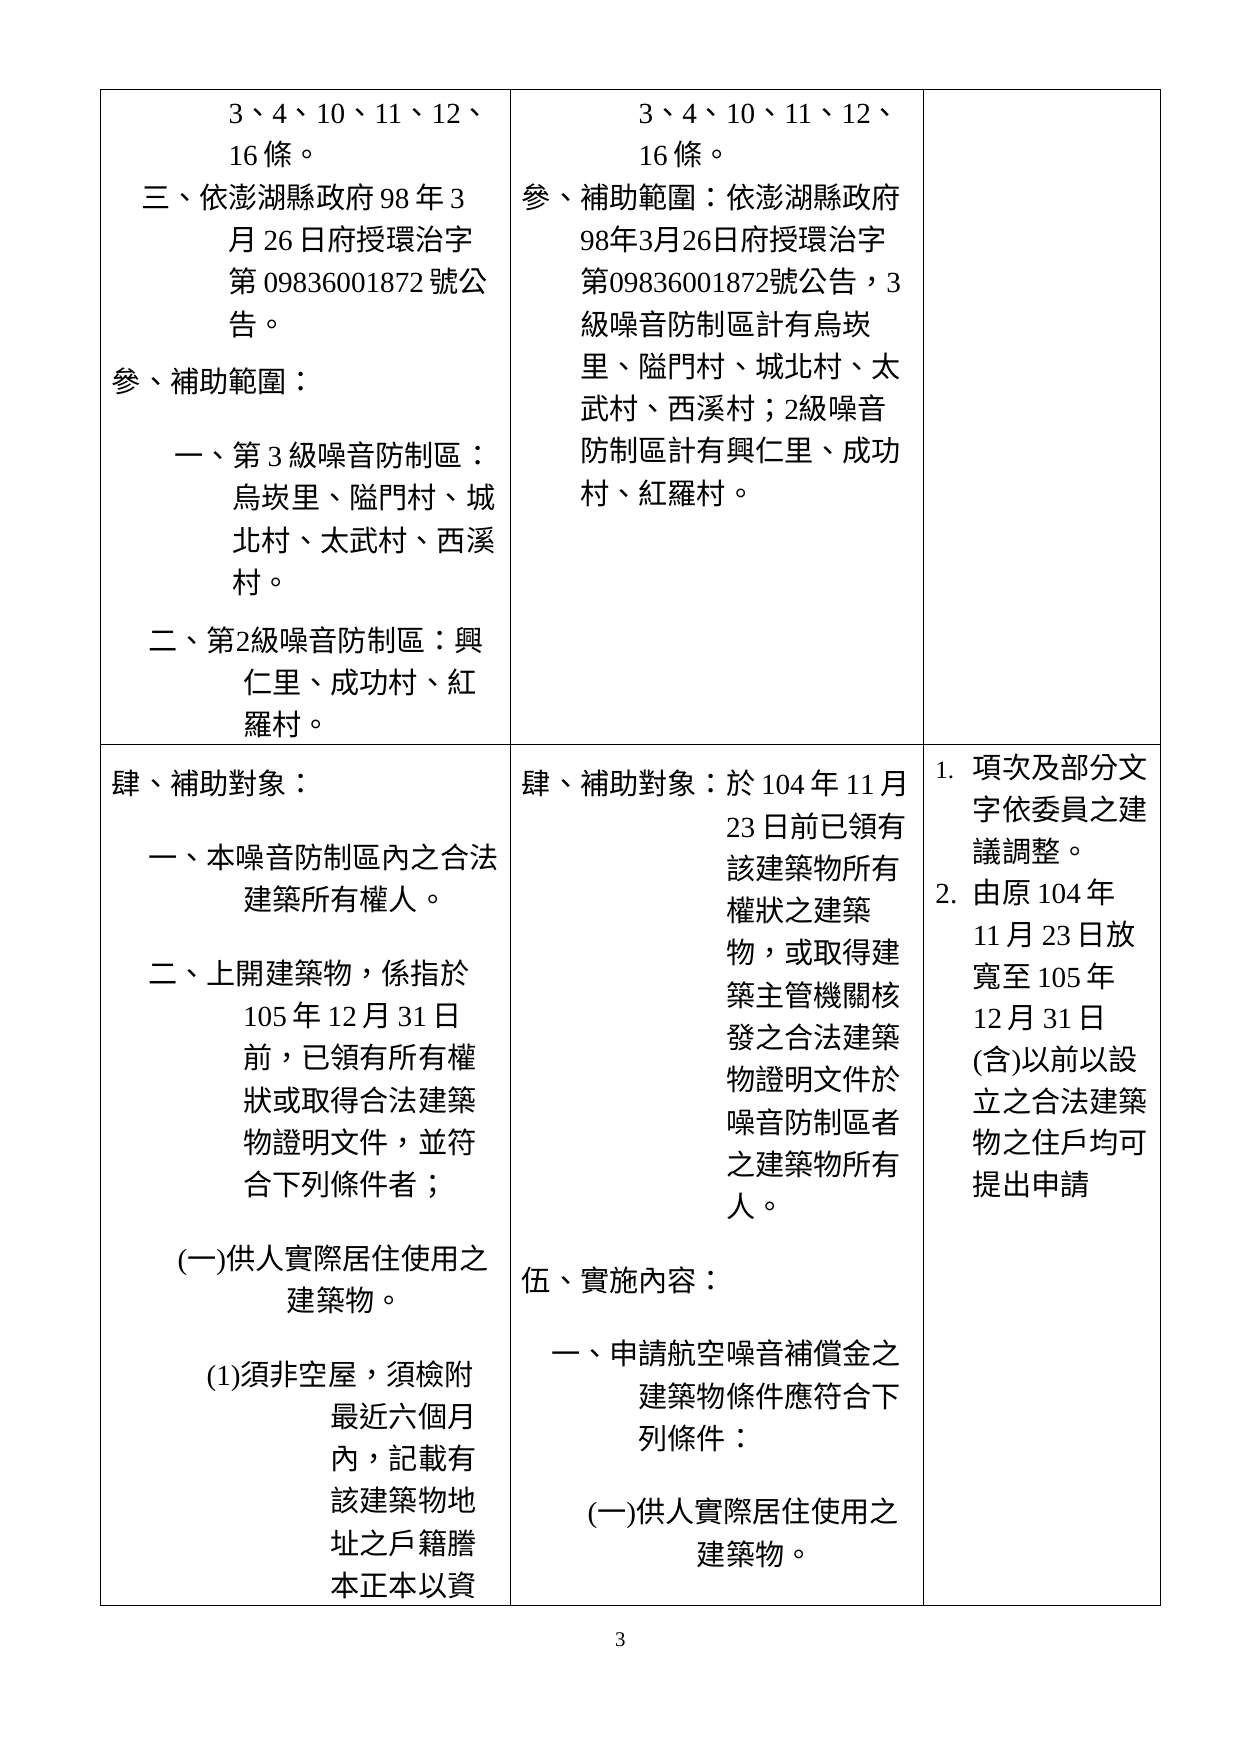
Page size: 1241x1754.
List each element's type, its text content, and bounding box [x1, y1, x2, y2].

table_cell 項次及部分文字依委員之建議調整。 由原104年11月23日放寬至105年12月31日(含)以前以設立之合法建築物之住戶均可提出申請 [924, 745, 1160, 1605]
table_cell 3、4、10、11、12、16條。 參、補助範圍：依澎湖縣政府 98年3月26日府授環治字第09836001872號公告，3級噪音防制區計有烏崁里、隘門村、城北村、太武村、西溪村；2級噪音防制區計有興仁里、成功村、紅羅村。 [511, 90, 923, 744]
table_cell 肆、補助對象：於104年11月23日前已領有該建築物所有權狀之建築物，或取得建築主管機關核發之合法建築物證明文件於噪音防制區者之建築物所有人。 伍、實施內容： 一、申請航空噪音補償金之建築物條件應符合下列條件： (一)供人實際居住使用之建築物。 [511, 745, 923, 1605]
table_cell 3、4、10、11、12、16條。 三、依澎湖縣政府98年3月26日府授環治字第09836001872號公告。 參、補助範圍： 一、第3級噪音防制區：烏崁里、隘門村、城北村、太武村、西溪村。 二、第2級噪音防制區：興仁里、成功村、紅羅村。 [101, 90, 510, 744]
table_cell [924, 90, 1160, 744]
table_cell 肆、補助對象： 一、本噪音防制區內之合法建築所有權人。 二、上開建築物，係指於105年12月31日前，已領有所有權狀或取得合法建築物證明文件，並符合下列條件者； (一)供人實際居住使用之建築物。 (1)須非空屋，須檢附最近六個月內，記載有該建築物地址之戶籍謄本正本以資 [101, 745, 510, 1605]
